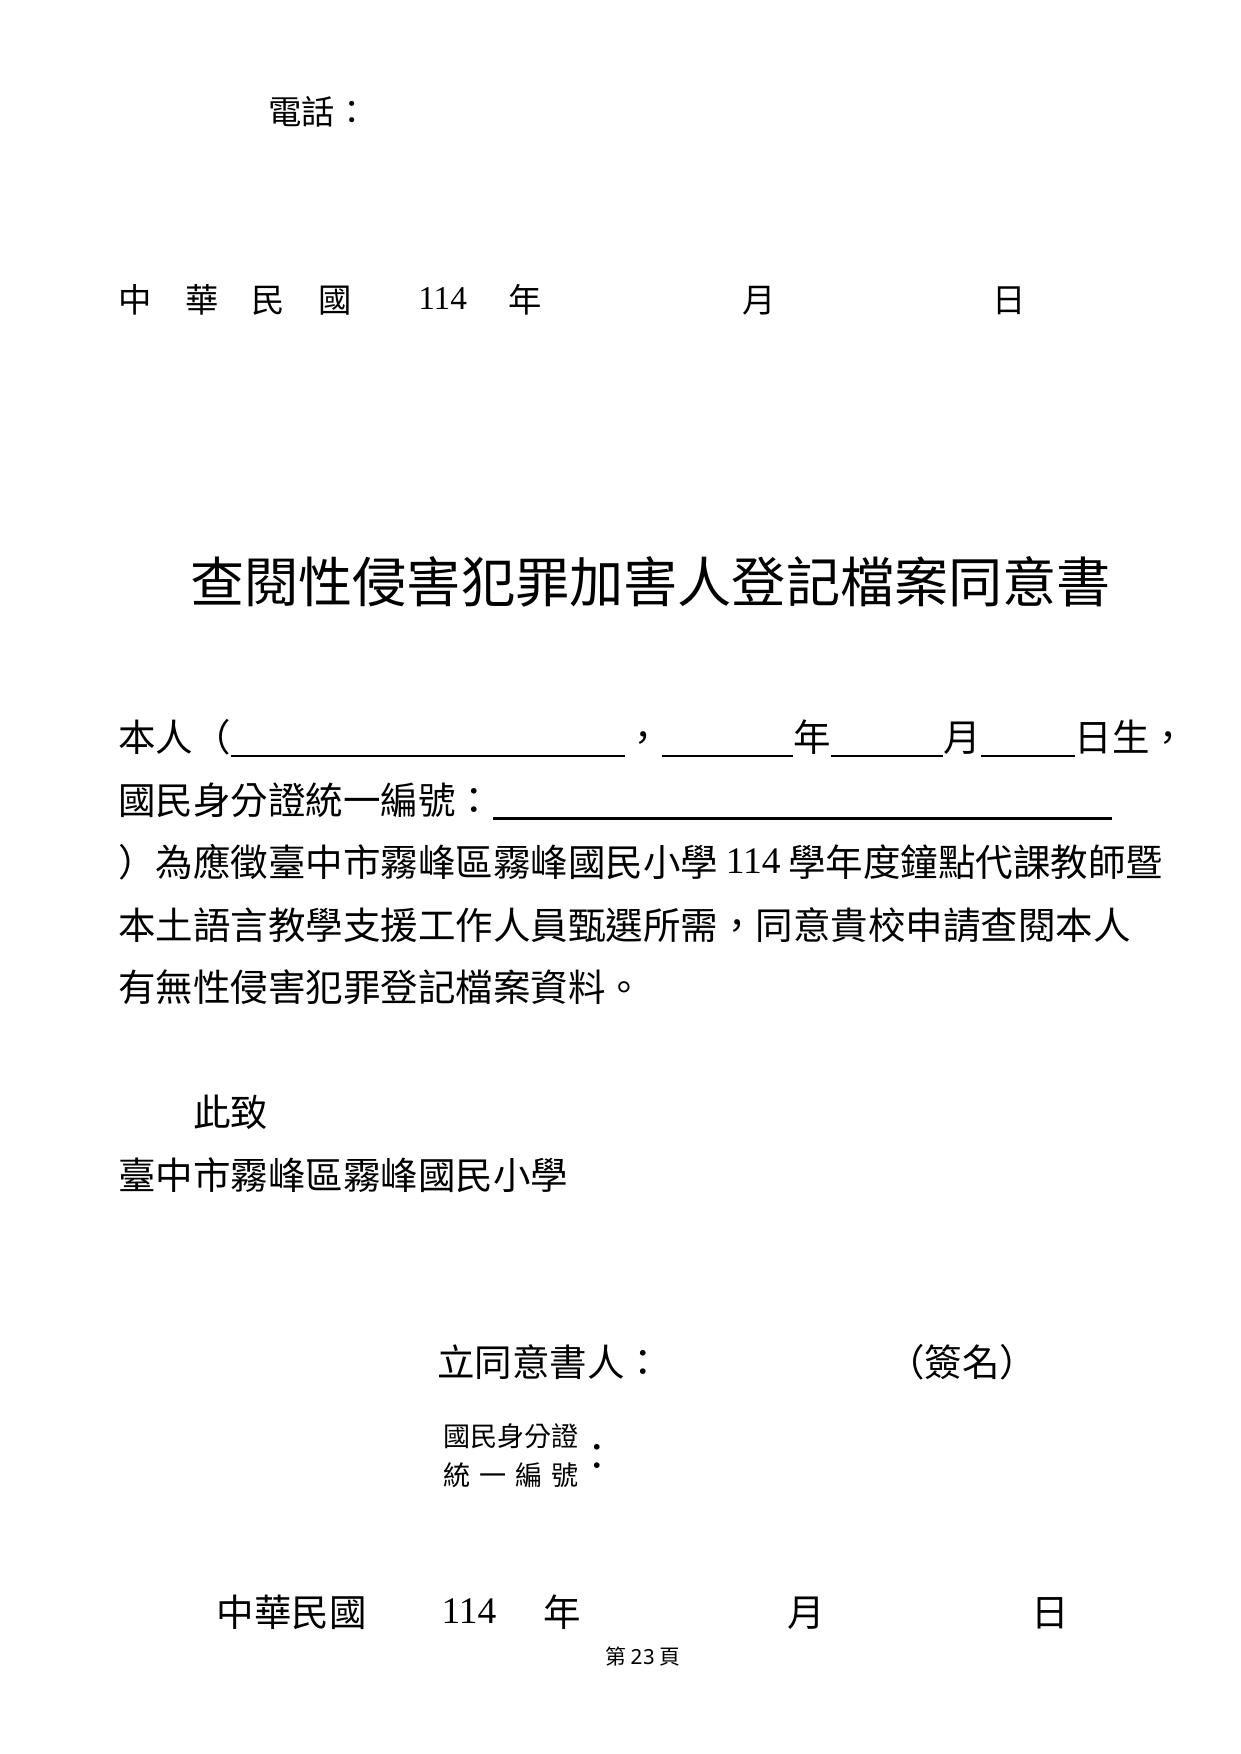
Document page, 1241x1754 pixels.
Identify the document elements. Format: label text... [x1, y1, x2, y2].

text 中 華 民 國 114 年 月 日 [118, 256, 1167, 318]
text 臺中市霧峰區霧峰國民小學 [118, 1131, 1167, 1193]
text 查閱性侵害犯罪加害人登記檔案同意書 [118, 506, 1183, 631]
text 本人（ ， 年 月 日生，國民身分證統一編號： ）為應徵臺中市霧峰區霧峰國民小學114學年度鐘點代課教師暨本土語言教學支援工作人員甄選所需，同意貴校申請查閱本人有無性侵害犯罪登記檔案資料。 [118, 693, 1167, 1006]
text 此致 [118, 1068, 1167, 1131]
text 中華民國 114 年 月 日 [118, 1568, 1167, 1631]
text 立同意書人： （簽名） [118, 1318, 1167, 1381]
text 國民身分證統一編號： [118, 1381, 1167, 1506]
text 電話： [118, 68, 1167, 131]
